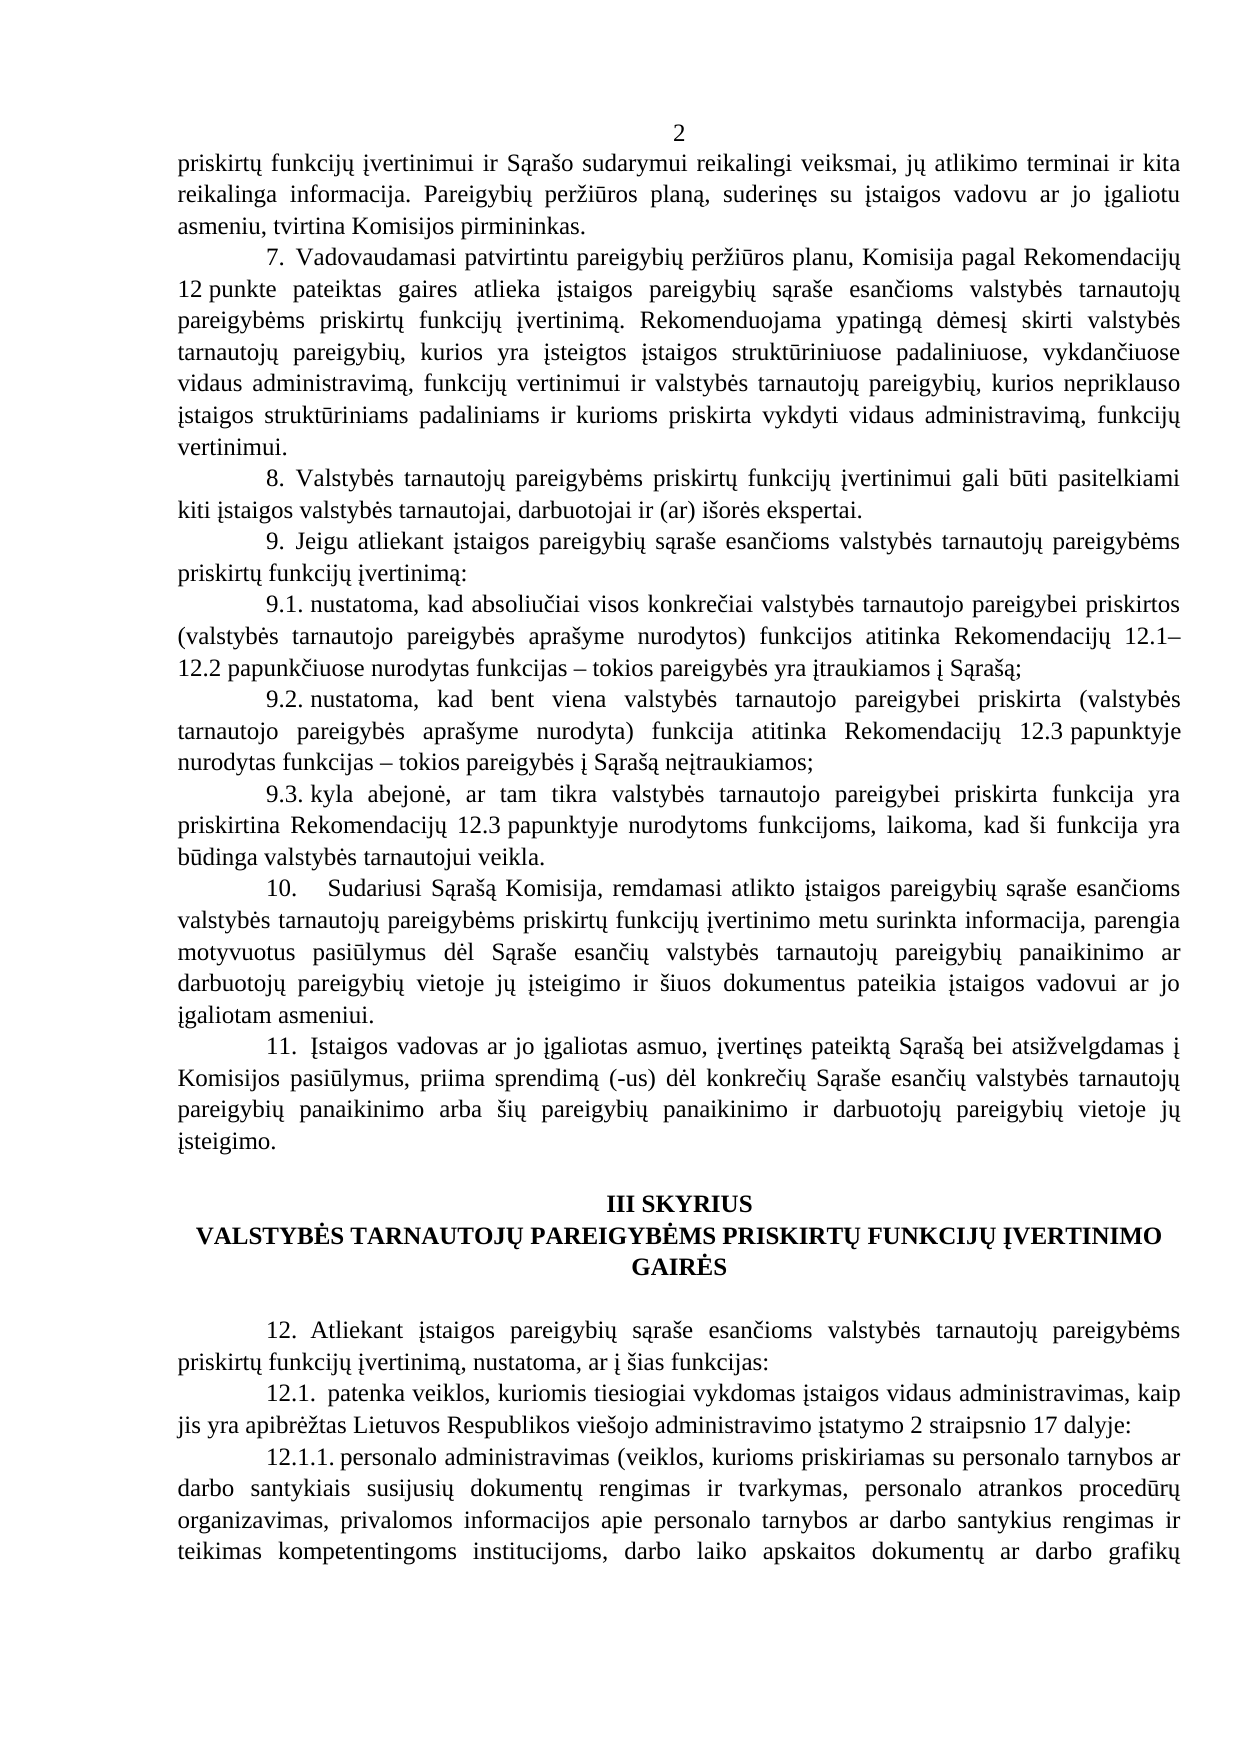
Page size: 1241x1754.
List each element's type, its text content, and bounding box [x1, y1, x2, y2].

text 7. Vadovaudamasi patvirtintu pareigybių peržiūros planu, Komisija pagal Rekomendacijų 12 punkte pateiktas gaires atlieka įstaigos pareigybių sąraše esančioms valstybės tarnautojų pareigybėms priskirtų funkcijų įvertinimą. Rekomenduojama ypatingą dėmesį skirti valstybės tarnautojų pareigybių, kurios yra įsteigtos įstaigos struktūriniuose padaliniuose, vykdančiuose vidaus administravimą, funkcijų vertinimui ir valstybės tarnautojų pareigybių, kurios nepriklauso įstaigos struktūriniams padaliniams ir kurioms priskirta vykdyti vidaus administravimą, funkcijų vertinimui. [177, 242, 1181, 460]
text III SKYRIUS [177, 1189, 1181, 1218]
text VALSTYBĖS TARNAUTOJŲ PAREIGYBĖMS PRISKIRTŲ FUNKCIJŲ ĮVERTINIMO GAIRĖS [177, 1221, 1181, 1281]
text 9.1. nustatoma, kad absoliučiai visos konkrečiai valstybės tarnautojo pareigybei priskirtos (valstybės tarnautojo pareigybės aprašyme nurodytos) funkcijos atitinka Rekomendacijų 12.1–12.2 papunkčiuose nurodytas funkcijas – tokios pareigybės yra įtraukiamos į Sąrašą; [177, 589, 1181, 681]
text 9.3. kyla abejonė, ar tam tikra valstybės tarnautojo pareigybei priskirta funkcija yra priskirtina Rekomendacijų 12.3 papunktyje nurodytoms funkcijoms, laikoma, kad ši funkcija yra būdinga valstybės tarnautojui veikla. [177, 779, 1181, 871]
text 9.2. nustatoma, kad bent viena valstybės tarnautojo pareigybei priskirta (valstybės tarnautojo pareigybės aprašyme nurodyta) funkcija atitinka Rekomendacijų 12.3 papunktyje nurodytas funkcijas – tokios pareigybės į Sąrašą neįtraukiamos; [177, 684, 1181, 776]
text 8. Valstybės tarnautojų pareigybėms priskirtų funkcijų įvertinimui gali būti pasitelkiami kiti įstaigos valstybės tarnautojai, darbuotojai ir (ar) išorės ekspertai. [177, 463, 1181, 523]
text priskirtų funkcijų įvertinimui ir Sąrašo sudarymui reikalingi veiksmai, jų atlikimo terminai ir kita reikalinga informacija. Pareigybių peržiūros planą, suderinęs su įstaigos vadovu ar jo įgaliotu asmeniu, tvirtina Komisijos pirmininkas. [177, 148, 1181, 239]
text 12.1. patenka veiklos, kuriomis tiesiogiai vykdomas įstaigos vidaus administravimas, kaip jis yra apibrėžtas Lietuvos Respublikos viešojo administravimo įstatymo 2 straipsnio 17 dalyje: [177, 1378, 1181, 1439]
text 9. Jeigu atliekant įstaigos pareigybių sąraše esančioms valstybės tarnautojų pareigybėms priskirtų funkcijų įvertinimą: [177, 526, 1181, 587]
text 11. Įstaigos vadovas ar jo įgaliotas asmuo, įvertinęs pateiktą Sąrašą bei atsižvelgdamas į Komisijos pasiūlymus, priima sprendimą (-us) dėl konkrečių Sąraše esančių valstybės tarnautojų pareigybių panaikinimo arba šių pareigybių panaikinimo ir darbuotojų pareigybių vietoje jų įsteigimo. [177, 1031, 1181, 1155]
text 12.1.1. personalo administravimas (veiklos, kurioms priskiriamas su personalo tarnybos ar darbo santykiais susijusių dokumentų rengimas ir tvarkymas, personalo atrankos procedūrų organizavimas, privalomos informacijos apie personalo tarnybos ar darbo santykius rengimas ir teikimas kompetentingoms institucijoms, darbo laiko apskaitos dokumentų ar darbo grafikų [177, 1442, 1181, 1565]
text 12. Atliekant įstaigos pareigybių sąraše esančioms valstybės tarnautojų pareigybėms priskirtų funkcijų įvertinimą, nustatoma, ar į šias funkcijas: [177, 1315, 1181, 1376]
text 10. Sudariusi Sąrašą Komisija, remdamasi atlikto įstaigos pareigybių sąraše esančioms valstybės tarnautojų pareigybėms priskirtų funkcijų įvertinimo metu surinkta informacija, parengia motyvuotus pasiūlymus dėl Sąraše esančių valstybės tarnautojų pareigybių panaikinimo ar darbuotojų pareigybių vietoje jų įsteigimo ir šiuos dokumentus pateikia įstaigos vadovui ar jo įgaliotam asmeniui. [177, 873, 1181, 1028]
